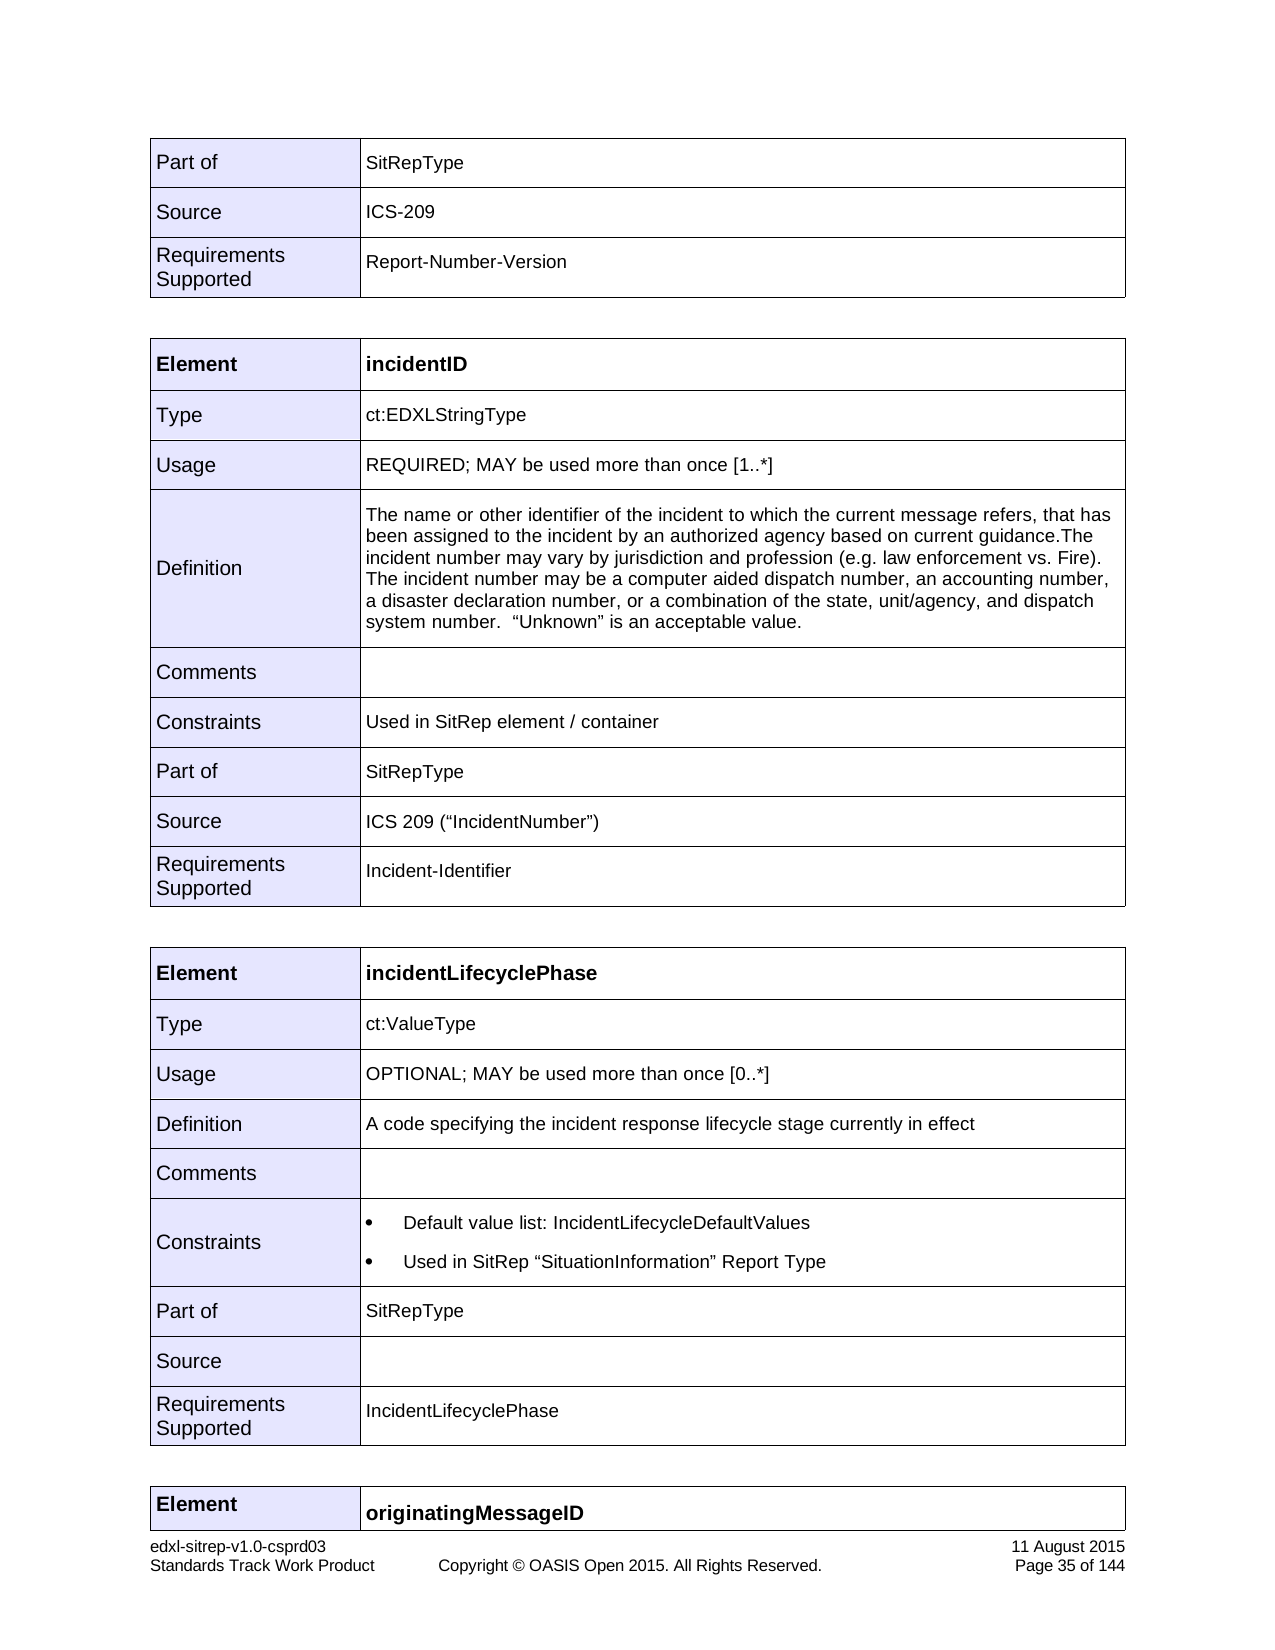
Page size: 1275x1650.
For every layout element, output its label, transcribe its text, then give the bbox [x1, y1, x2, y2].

table_cell Part of [151, 748, 360, 796]
table_cell [361, 1337, 1125, 1386]
table_cell OPTIONAL; MAY be used more than once [0..*] [361, 1050, 1125, 1098]
table_cell Source [151, 1337, 360, 1386]
table_cell SitRepType [361, 1287, 1125, 1336]
table_cell REQUIRED; MAY be used more than once [1..*] [361, 441, 1125, 489]
table_cell Comments [151, 1149, 360, 1198]
table_header originatingMessageID [361, 1487, 1125, 1530]
table_header Element [151, 1487, 360, 1530]
table_cell Source [151, 797, 360, 846]
table_header incidentLifecyclePhase [361, 948, 1125, 999]
table_cell Definition [151, 1100, 360, 1148]
table_cell Constraints [151, 1199, 360, 1286]
table_cell Incident-Identifier [361, 847, 1125, 906]
table_cell Part of [151, 139, 360, 187]
table_cell Usage [151, 1050, 360, 1098]
table_cell ct:EDXLStringType [361, 391, 1125, 439]
table_cell [361, 648, 1125, 697]
table_header incidentID [361, 339, 1125, 390]
table_cell Constraints [151, 698, 360, 747]
table_cell Comments [151, 648, 360, 697]
table_cell Requirements Supported [151, 1387, 360, 1445]
table_cell ct:ValueType [361, 1000, 1125, 1049]
table_cell Used in SitRep element / container [361, 698, 1125, 747]
table_cell Default value list: IncidentLifecycleDefaultValues Used in SitRep “SituationInformation” Report Type [361, 1199, 1125, 1286]
table_cell Type [151, 1000, 360, 1049]
table_cell ICS-209 [361, 188, 1125, 237]
table_cell Source [151, 188, 360, 237]
table_cell Type [151, 391, 360, 439]
table_cell Definition [151, 490, 360, 647]
table_cell SitRepType [361, 139, 1125, 187]
table_cell Requirements Supported [151, 238, 360, 297]
table_header Element [151, 339, 360, 390]
table_cell The name or other identifier of the incident to which the current message refers, that has been assigned to the incident by an authorized agency based on current guidance.The incident number may vary by jurisdiction and profession (e.g. law enforcement vs. Fire). The incident number may be a computer aided dispatch number, an accounting number, a disaster declaration number, or a combination of the state, unit/agency, and dispatch system number. “Unknown” is an acceptable value. [361, 490, 1125, 647]
table_cell Part of [151, 1287, 360, 1336]
table_cell [361, 1149, 1125, 1198]
table_header Element [151, 948, 360, 999]
table_cell ICS 209 (“IncidentNumber”) [361, 797, 1125, 846]
table_cell IncidentLifecyclePhase [361, 1387, 1125, 1445]
table_cell A code specifying the incident response lifecycle stage currently in effect [361, 1100, 1125, 1148]
table_cell Report-Number-Version [361, 238, 1125, 297]
table_cell SitRepType [361, 748, 1125, 796]
table_cell Usage [151, 441, 360, 489]
table_cell Requirements Supported [151, 847, 360, 906]
